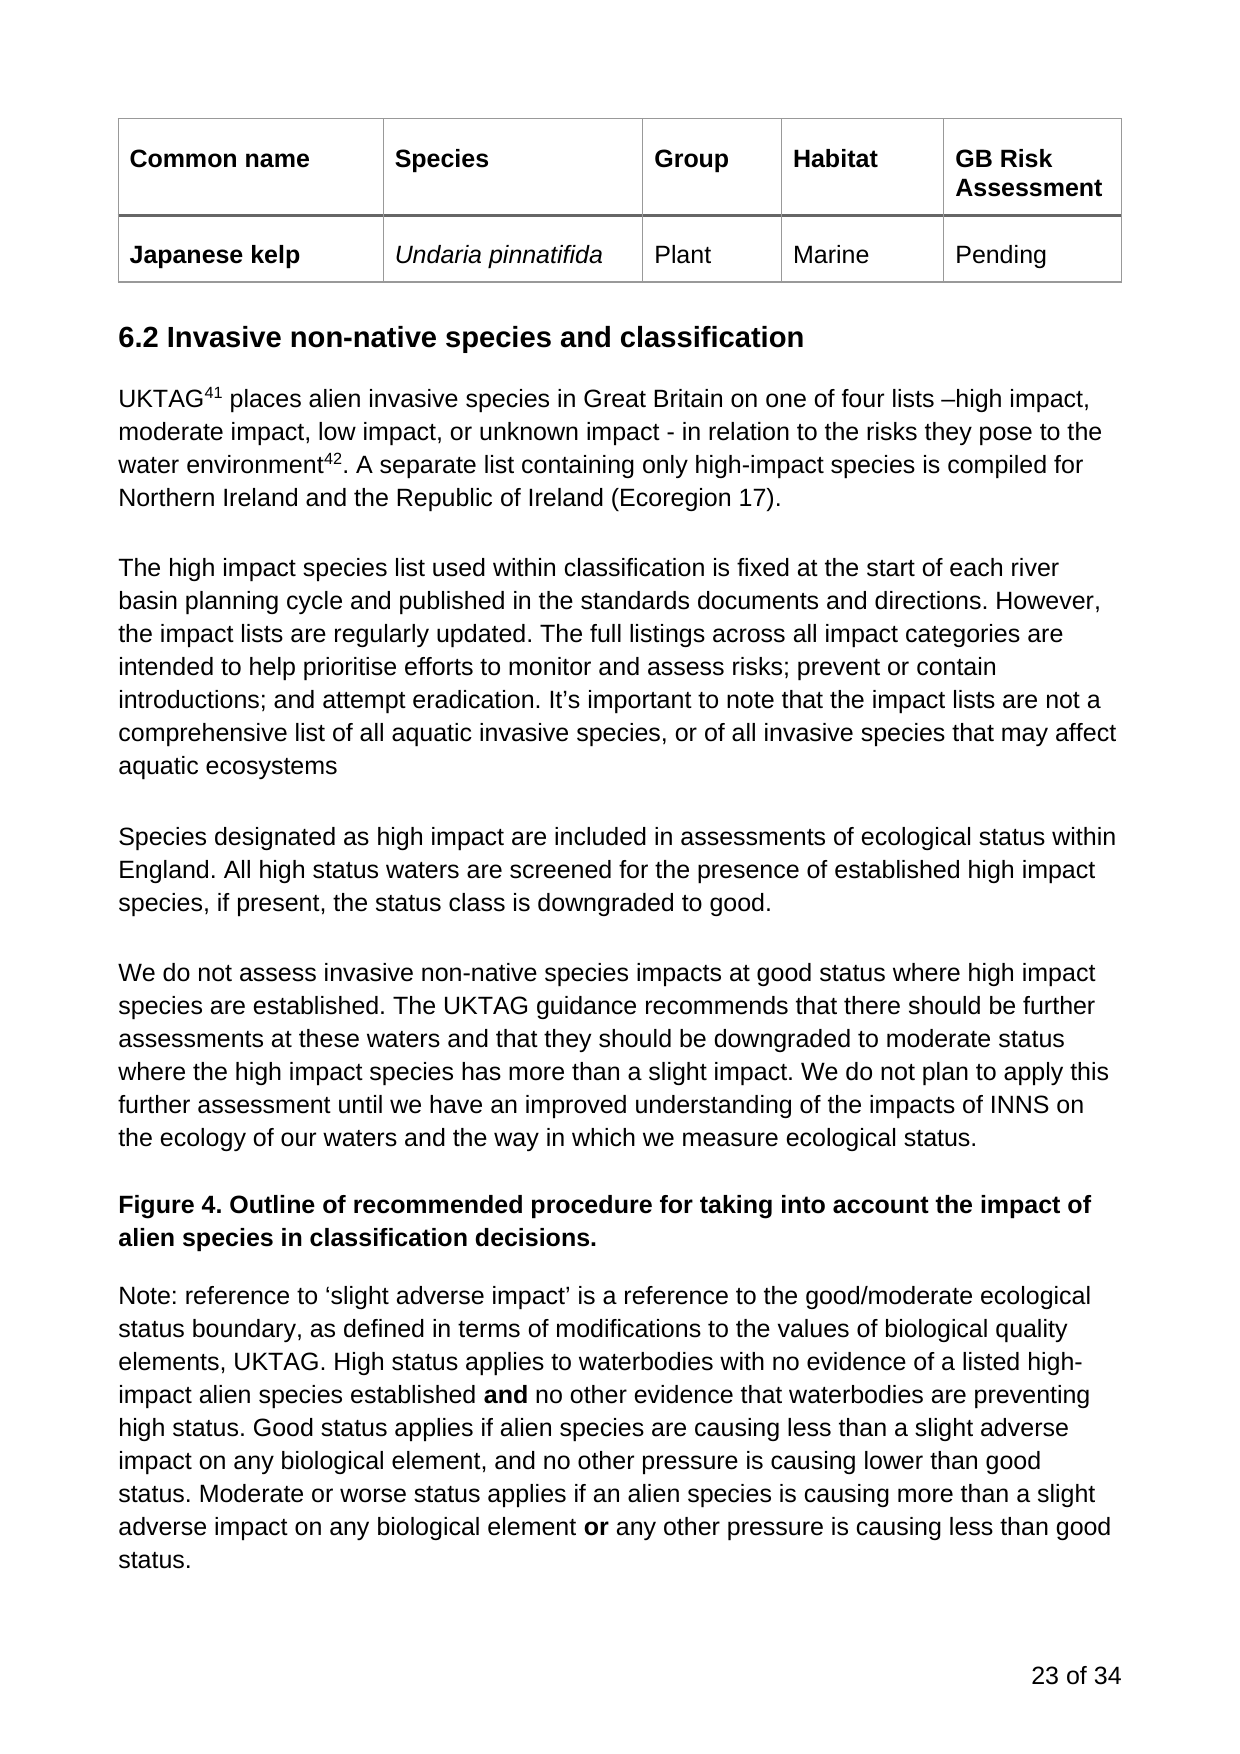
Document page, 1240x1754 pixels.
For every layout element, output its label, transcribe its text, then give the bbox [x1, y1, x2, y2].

table_header GB Risk Assessment [944, 119, 1121, 214]
table_cell Undaria pinnatifida [384, 217, 642, 281]
subtitle Figure 4. Outline of recommended procedure for taking into account the impact of alien species in classification decisions. [118, 1190, 1121, 1252]
table_header Species [384, 119, 642, 214]
table_cell Pending [944, 217, 1121, 281]
text Species designated as high impact are included in assessments of ecological status within England. All high status waters are screened for the presence of established high impact species, if present, the status class is downgraded to good. [118, 822, 1121, 917]
table_header Common name [119, 119, 383, 214]
text UKTAG places alien invasive species in Great Britain on one of four lists –high impact, moderate impact, low impact, or unknown impact - in relation to the risks they pose to the water environment. A separate list containing only high-impact species is compiled for Northern Ireland and the Republic of Ireland (Ecoregion 17). [118, 383, 1121, 511]
text The high impact species list used within classification is fixed at the start of each river basin planning cycle and published in the standards documents and directions. However, the impact lists are regularly updated. The full listings across all impact categories are intended to help prioritise efforts to monitor and assess risks; prevent or contain introductions; and attempt eradication. It’s important to note that the impact lists are not a comprehensive list of all aquatic invasive species, or of all invasive species that may affect aquatic ecosystems [118, 553, 1121, 780]
table_header Habitat [782, 119, 943, 214]
table_header Group [643, 119, 781, 214]
table_cell Marine [782, 217, 943, 281]
text We do not assess invasive non-native species impacts at good status where high impact species are established. The UKTAG guidance recommends that there should be further assessments at these waters and that they should be downgraded to moderate status where the high impact species has more than a slight impact. We do not plan to apply this further assessment until we have an improved understanding of the impacts of INNS on the ecology of our waters and the way in which we measure ecological status. [118, 958, 1121, 1152]
subtitle 6.2 Invasive non-native species and classification [118, 320, 1121, 353]
text Note: reference to ‘slight adverse impact’ is a reference to the good/moderate ecological status boundary, as defined in terms of modifications to the values of biological quality elements, UKTAG. High status applies to waterbodies with no evidence of a listed high-impact alien species established and no other evidence that waterbodies are preventing high status. Good status applies if alien species are causing less than a slight adverse impact on any biological element, and no other pressure is causing lower than good status. Moderate or worse status applies if an alien species is causing more than a slight adverse impact on any biological element or any other pressure is causing less than good status. [118, 1281, 1121, 1574]
table_cell Plant [643, 217, 781, 281]
table_cell Japanese kelp [119, 217, 383, 281]
